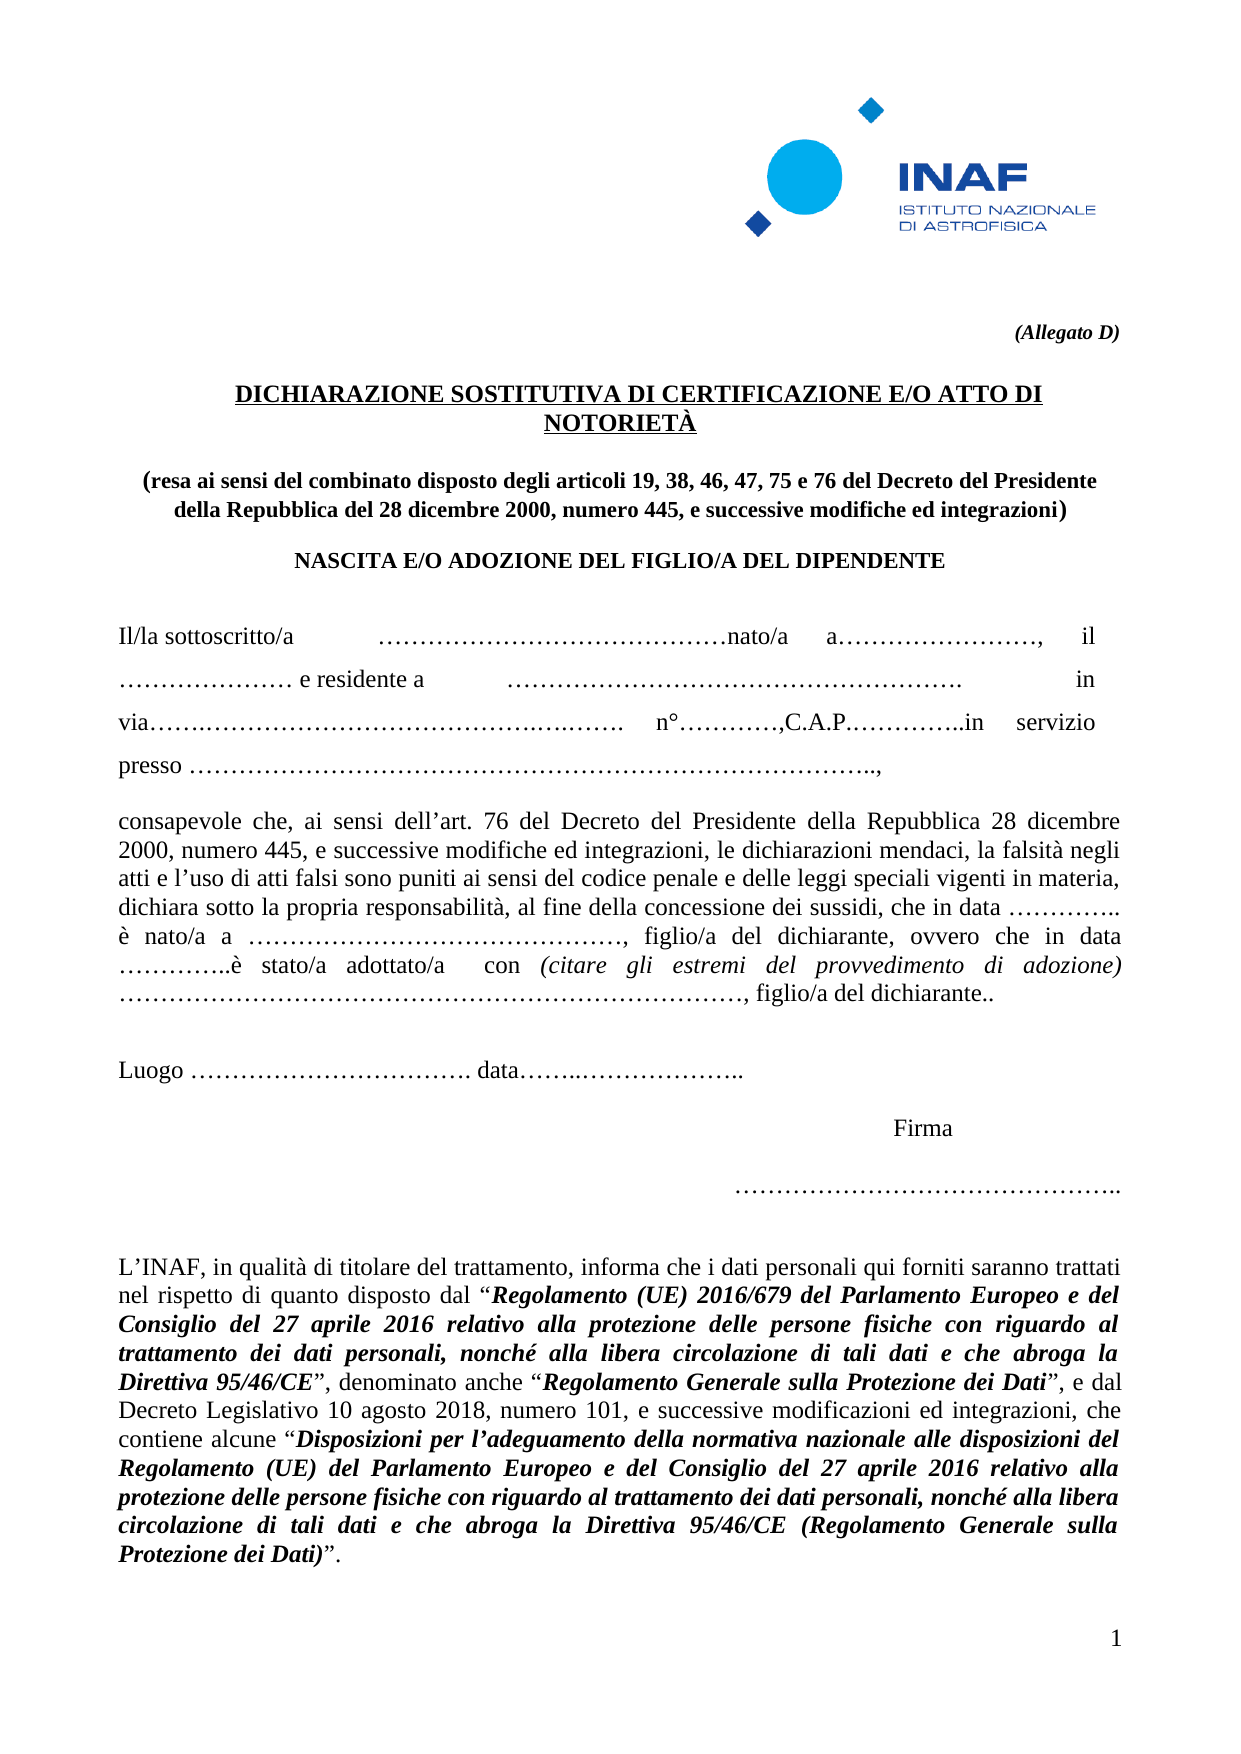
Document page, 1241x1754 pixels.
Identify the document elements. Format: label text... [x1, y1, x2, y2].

subtitle (Allegato D) [118, 320, 1122, 344]
text Firma [856, 1113, 1125, 1141]
subtitle NASCITA E/O ADOZIONE DEL FIGLIO/A DEL DIPENDENTE [118, 547, 1122, 573]
text (resa ai sensi del combinato disposto degli articoli 19, 38, 46, 47, 75 e 76 del Decreto del Presidente della Repubblica del 28 dicembre 2000, numero 445, e successive modifiche ed integrazioni) [118, 465, 1122, 523]
subtitle DICHIARAZIONE SOSTITUTIVA DI CERTIFICAZIONE E/O ATTO DI NOTORIETÀ [118, 379, 1122, 436]
text Luogo ……………………………. data……..……………….. [118, 1055, 1125, 1084]
text ……………………………………….. [734, 1170, 1125, 1199]
text L’INAF, in qualità di titolare del trattamento, informa che i dati personali qui forniti saranno trattati nel rispetto di quanto disposto dal “Regolamento (UE) 2016/679 del Parlamento Europeo e del Consiglio del 27 aprile 2016 relativo alla protezione delle persone fisiche con riguardo al trattamento dei dati personali, nonché alla libera circolazione di tali dati e che abroga la Direttiva 95/46/CE”, denominato anche “Regolamento Generale sulla Protezione dei Dati”, e dal Decreto Legislativo 10 agosto 2018, numero 101, e successive modificazioni ed integrazioni, che contiene alcune “Disposizioni per l’adeguamento della normativa nazionale alle disposizioni del Regolamento (UE) del Parlamento Europeo e del Consiglio del 27 aprile 2016 relativo alla protezione delle persone fisiche con riguardo al trattamento dei dati personali, nonché alla libera circolazione di tali dati e che abroga la Direttiva 95/46/CE (Regolamento Generale sulla Protezione dei Dati)”. [118, 1252, 1122, 1568]
text consapevole che, ai sensi dell’art. 76 del Decreto del Presidente della Repubblica 28 dicembre 2000, numero 445, e successive modifiche ed integrazioni, le dichiarazioni mendaci, la falsità negli atti e l’uso di atti falsi sono puniti ai sensi del codice penale e delle leggi speciali vigenti in materia, dichiara sotto la propria responsabilità, al fine della concessione dei sussidi, che in data ………….. è nato/a a ………………………………………, figlio/a del dichiarante, ovvero che in data …………..è stato/a adottato/a con (citare gli estremi del provvedimento di adozione)…………………………………………………………………, figlio/a del dichiarante.. [118, 806, 1122, 1007]
text Il/la sottoscritto/a ……………………………………nato/a a……………………, il ………………… e residente a ………………………………………………. in via…….………………………………….….……. n°…………,C.A.P.…………..in servizio presso ……………………………………………………………………….., [118, 621, 1096, 779]
